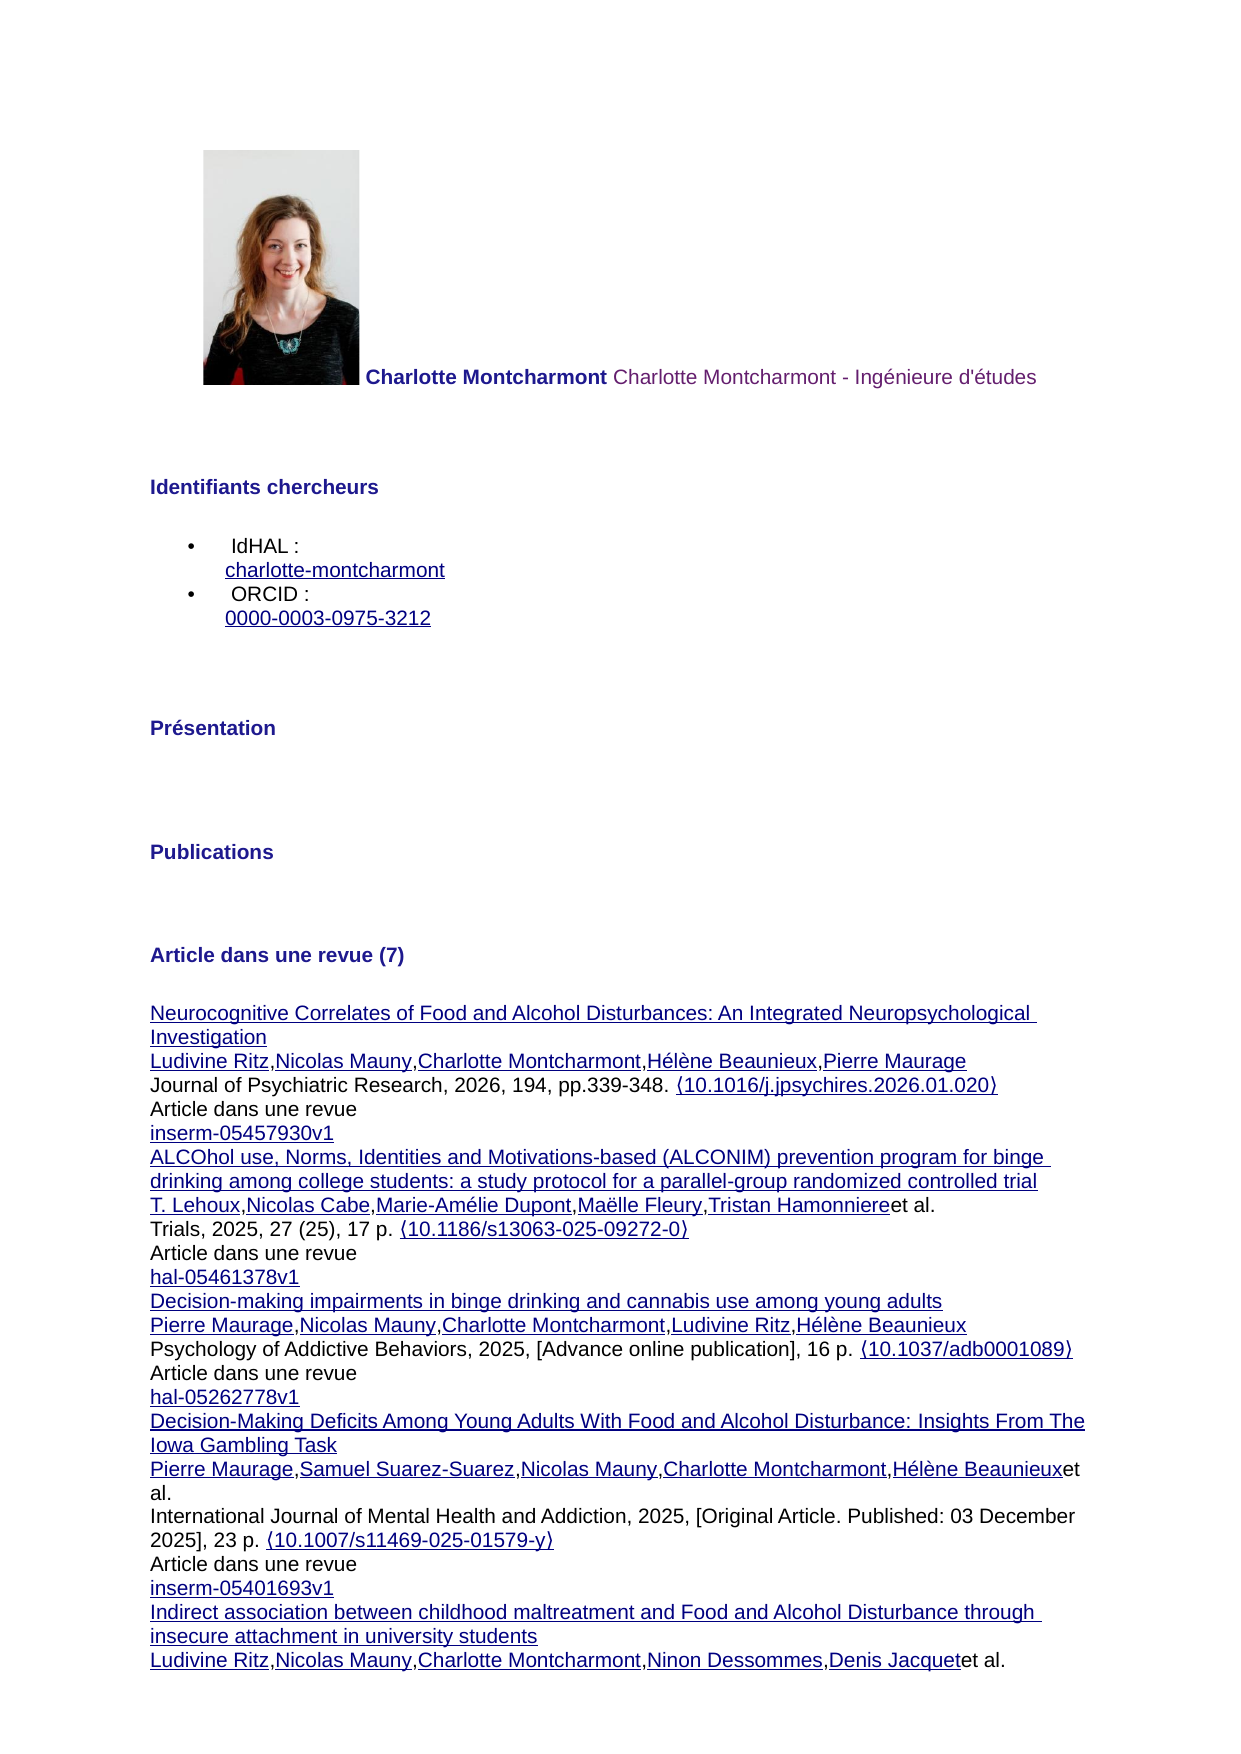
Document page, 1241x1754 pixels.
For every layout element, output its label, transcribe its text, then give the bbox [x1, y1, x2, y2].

table_cell Decision-Making Deficits Among Young Adults With Food and Alcohol Disturbance: Insights From The Iowa Gambling Task Pierre Maurage,Samuel Suarez-Suarez,Nicolas Mauny,Charlotte Montcharmont,Hélène Beaunieuxet al. International Journal of Mental Health and Addiction, 2025, [Original Article. Published: 03 December 2025], 23 p. ⟨10.1007/s11469-025-01579-y⟩ Article dans une revue inserm-05401693v1 [150, 1409, 1090, 1600]
list ORCID : [187, 581, 1090, 605]
subtitle Publications [150, 840, 1090, 864]
subtitle Charlotte Montcharmont Charlotte Montcharmont - Ingénieure d'études [150, 150, 1090, 389]
list charlotte-montcharmont [187, 557, 1090, 581]
table_cell Decision-making impairments in binge drinking and cannabis use among young adults Pierre Maurage,Nicolas Mauny,Charlotte Montcharmont,Ludivine Ritz,Hélène Beaunieux Psychology of Addictive Behaviors, 2025, [Advance online publication], 16 p. ⟨10.1037/adb0001089⟩ Article dans une revue hal-05262778v1 [150, 1289, 1090, 1408]
subtitle Présentation [150, 716, 1090, 740]
table_header Neurocognitive Correlates of Food and Alcohol Disturbances: An Integrated Neuropsychological Investigation Ludivine Ritz,Nicolas Mauny,Charlotte Montcharmont,Hélène Beaunieux,Pierre Maurage Journal of Psychiatric Research, 2026, 194, pp.339-348. ⟨10.1016/j.jpsychires.2026.01.020⟩ Article dans une revue inserm-05457930v1 [150, 1001, 1090, 1145]
list IdHAL : [187, 533, 1090, 557]
picture [203, 150, 360, 385]
list 0000-0003-0975-3212 [187, 605, 1090, 629]
subtitle Article dans une revue (7) [150, 943, 1090, 967]
table_cell Indirect association between childhood maltreatment and Food and Alcohol Disturbance through insecure attachment in university students Ludivine Ritz,Nicolas Mauny,Charlotte Montcharmont,Ninon Dessommes,Denis Jacquetet al. [150, 1600, 1090, 1672]
table_cell ALCOhol use, Norms, Identities and Motivations-based (ALCONIM) prevention program for binge drinking among college students: a study protocol for a parallel-group randomized controlled trial T. Lehoux,Nicolas Cabe,Marie-Amélie Dupont,Maëlle Fleury,Tristan Hamonniereet al. Trials, 2025, 27 (25), 17 p. ⟨10.1186/s13063-025-09272-0⟩ Article dans une revue hal-05461378v1 [150, 1145, 1090, 1289]
subtitle Identifiants chercheurs [150, 475, 1090, 499]
